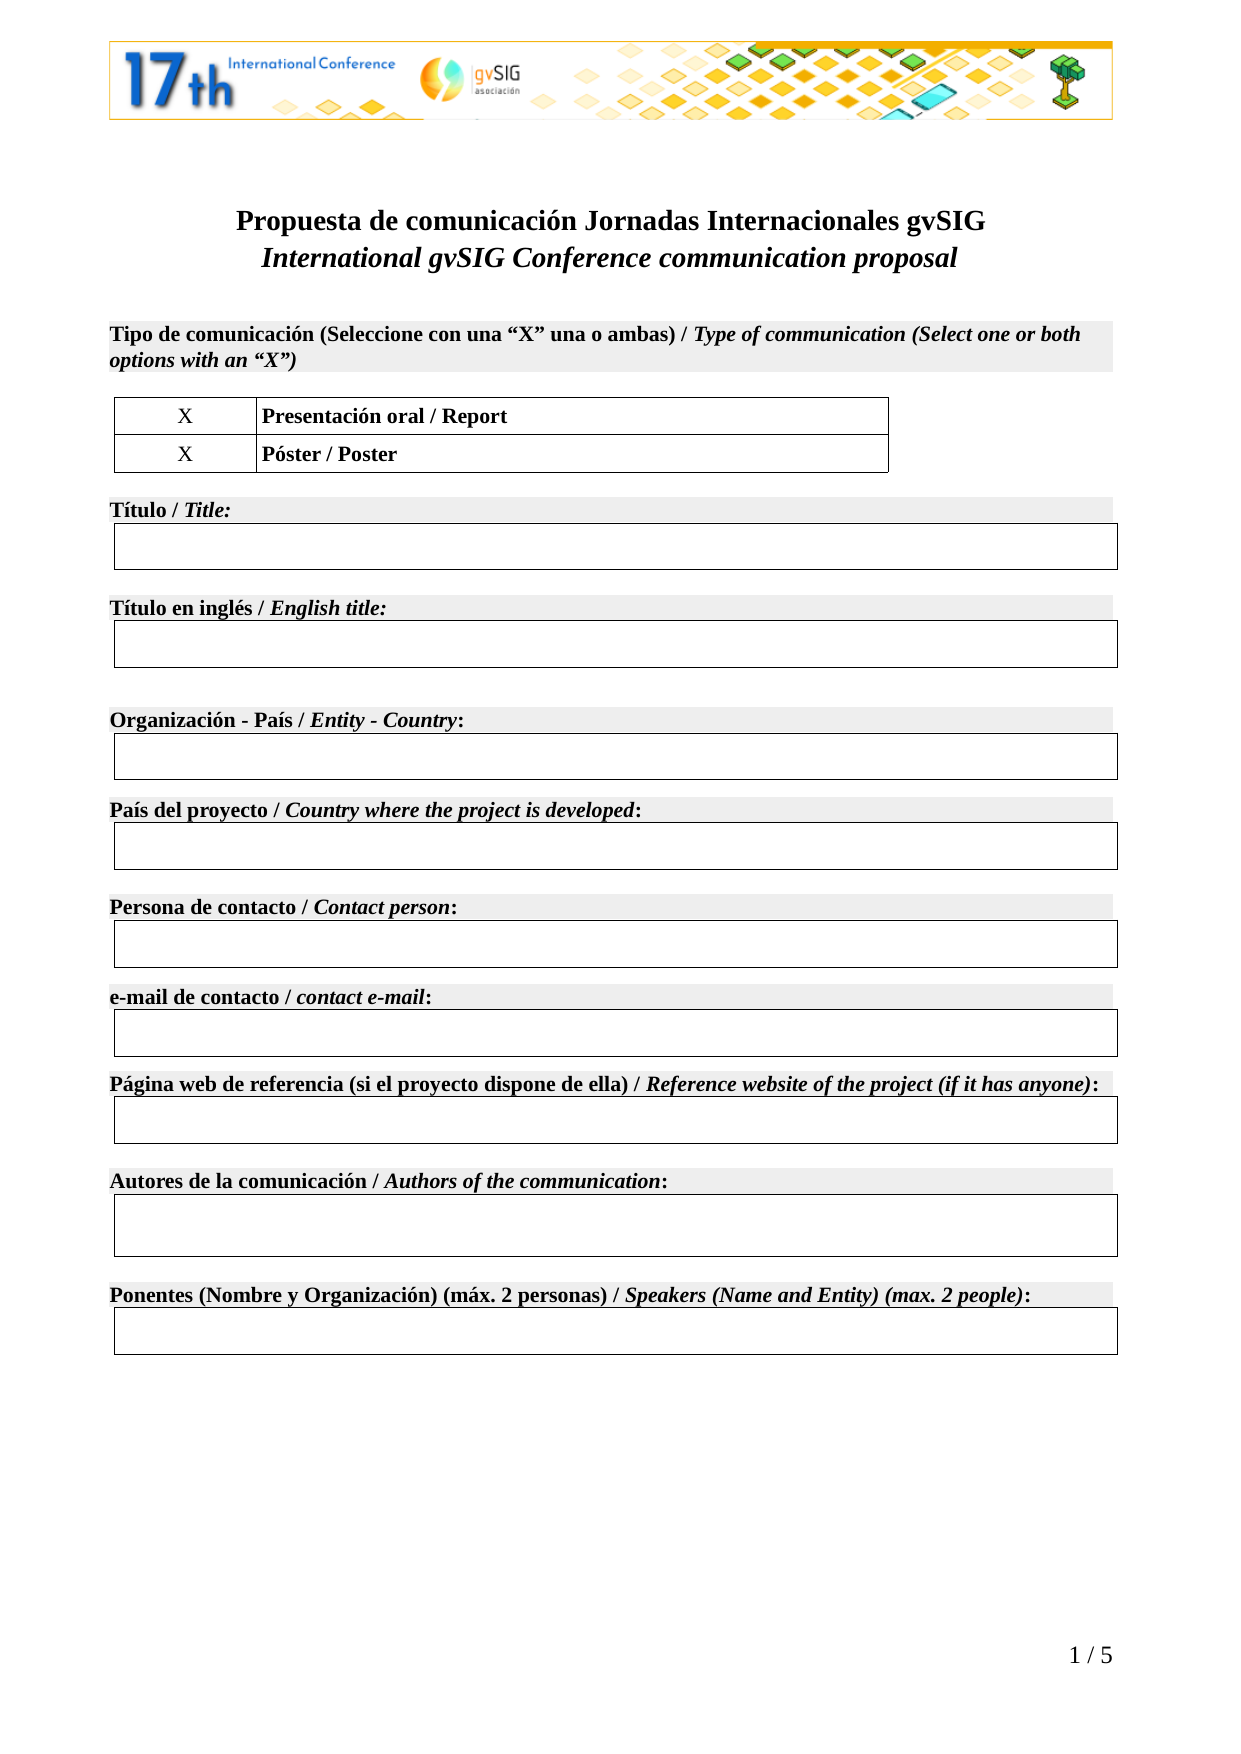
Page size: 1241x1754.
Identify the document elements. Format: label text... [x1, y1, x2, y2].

table_header [115, 921, 1117, 966]
text International gvSIG Conference communication proposal [109, 236, 1113, 278]
table_header [115, 524, 1117, 569]
table_header [115, 1097, 1117, 1143]
table_header Presentación oral / Report [257, 398, 888, 434]
table_header [115, 823, 1117, 869]
text Ponentes (Nombre y Organización) (máx. 2 personas) / Speakers (Name and Entity) (max. 2 people): [109, 1282, 1113, 1307]
table_header [115, 734, 1117, 779]
text e-mail de contacto / contact e-mail: [109, 984, 1113, 1009]
text País del proyecto / Country where the project is developed: [109, 797, 1113, 822]
text Autores de la comunicación / Authors of the communication: [109, 1168, 1113, 1194]
table_cell Póster / Poster [257, 435, 888, 471]
picture [109, 41, 1113, 120]
text Persona de contacto / Contact person: [109, 894, 1113, 919]
table_header [115, 1308, 1117, 1354]
table_header [115, 621, 1117, 667]
text Organización - País / Entity - Country: [109, 707, 1113, 732]
table_cell X [115, 435, 256, 471]
table_header X [115, 398, 256, 434]
text Propuesta de comunicación Jornadas Internacionales gvSIG [109, 203, 1113, 236]
text Título en inglés / English title: [109, 595, 1113, 620]
text Título / Title: [109, 497, 1113, 522]
table_header [115, 1010, 1117, 1056]
table_header [115, 1195, 1117, 1256]
text Página web de referencia (si el proyecto dispone de ella) / Reference website of the project (if it has anyone): [109, 1071, 1113, 1096]
text Tipo de comunicación (Seleccione con una “X” una o ambas) / Type of communication (Select one or both options with an “X”) [109, 321, 1113, 372]
